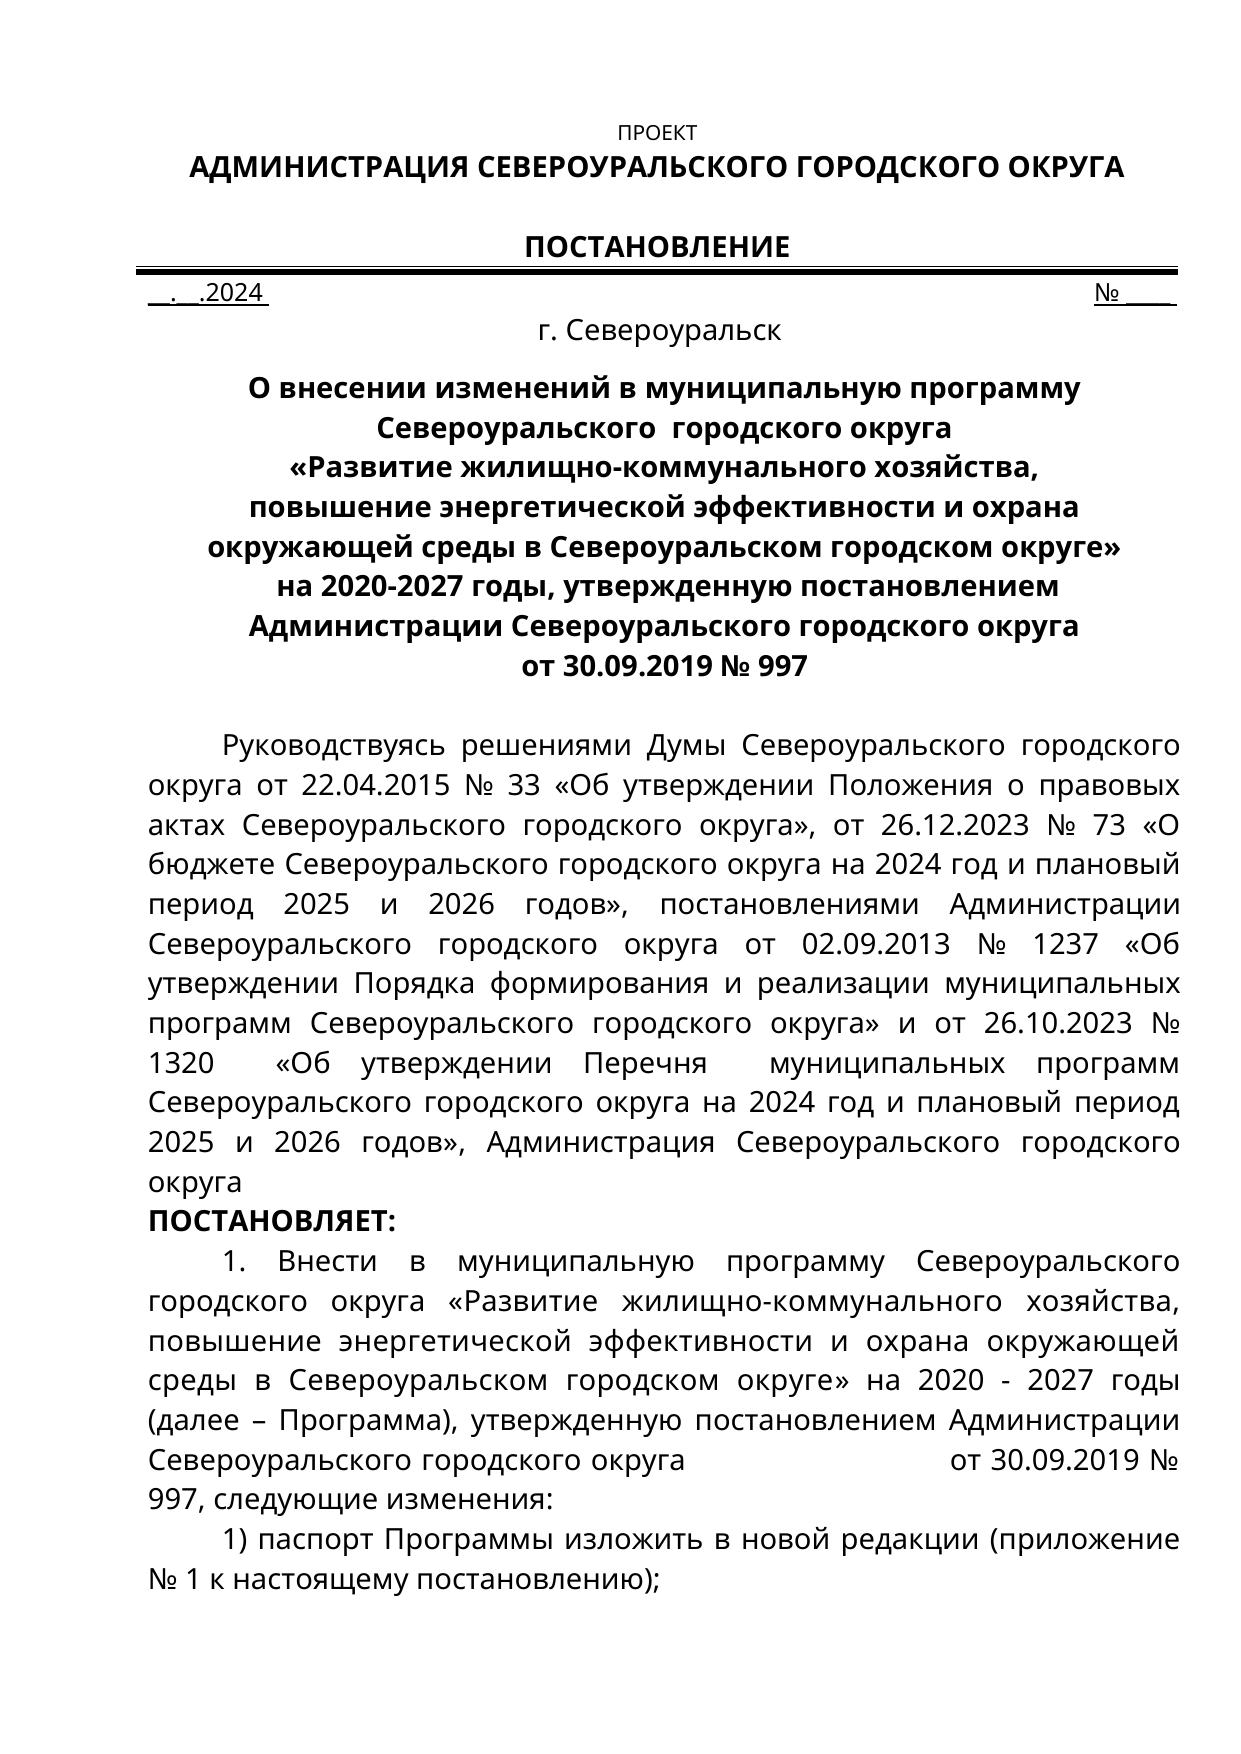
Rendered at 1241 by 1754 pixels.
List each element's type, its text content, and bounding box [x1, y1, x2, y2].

text Администрации Североуральского городского округа [148, 605, 1181, 645]
text 1) паспорт Программы изложить в новой редакции (приложение № 1 к настоящему постановлению); [148, 1518, 1181, 1598]
text «Развитие жилищно-коммунального хозяйства, [148, 447, 1181, 486]
text ПОСТАНОВЛЯЕТ: [148, 1201, 1181, 1240]
text окружающей среды в Североуральском городском округе» [148, 526, 1181, 566]
table_cell № ____ [428, 266, 1181, 309]
text О внесении изменений в муниципальную программу [148, 367, 1181, 407]
text Североуральского городского округа [148, 407, 1181, 447]
text на 2020-2027 годы, утвержденную постановлением [148, 566, 1181, 605]
table_cell __.__.2024 [136, 275, 428, 309]
table_header ПРОЕКТ [136, 118, 1178, 147]
table_cell г. Североуральск [136, 309, 1178, 367]
text 1. Внести в муниципальную программу Североуральского городского округа «Развитие жилищно-коммунального хозяйства, повышение энергетической эффективности и охрана окружающей среды в Североуральском городском округе» на 2020 - 2027 годы (далее – Программа), утвержденную постановлением Администрации Североуральского городского округа от 30.09.2019 № 997, следующие изменения: [148, 1240, 1181, 1518]
text повышение энергетической эффективности и охрана [148, 486, 1181, 526]
text от 30.09.2019 № 997 [148, 645, 1181, 685]
table_cell АДМИНИСТРАЦИЯ СЕВЕРОУРАЛЬСКОГО ГОРОДСКОГО ОКРУГА ПОСТАНОВЛЕНИЕ [136, 147, 1178, 266]
text Руководствуясь решениями Думы Североуральского городского округа от 22.04.2015 № 33 «Об утверждении Положения о правовых актах Североуральского городского округа», от 26.12.2023 № 73 «О бюджете Североуральского городского округа на 2024 год и плановый период 2025 и 2026 годов», постановлениями Администрации Североуральского городского округа от 02.09.2013 № 1237 «Об утверждении Порядка формирования и реализации муниципальных программ Североуральского городского округа» и от 26.10.2023 № 1320 «Об утверждении Перечня муниципальных программ Североуральского городского округа на 2024 год и плановый период 2025 и 2026 годов», Администрация Североуральского городского округа [148, 724, 1181, 1201]
